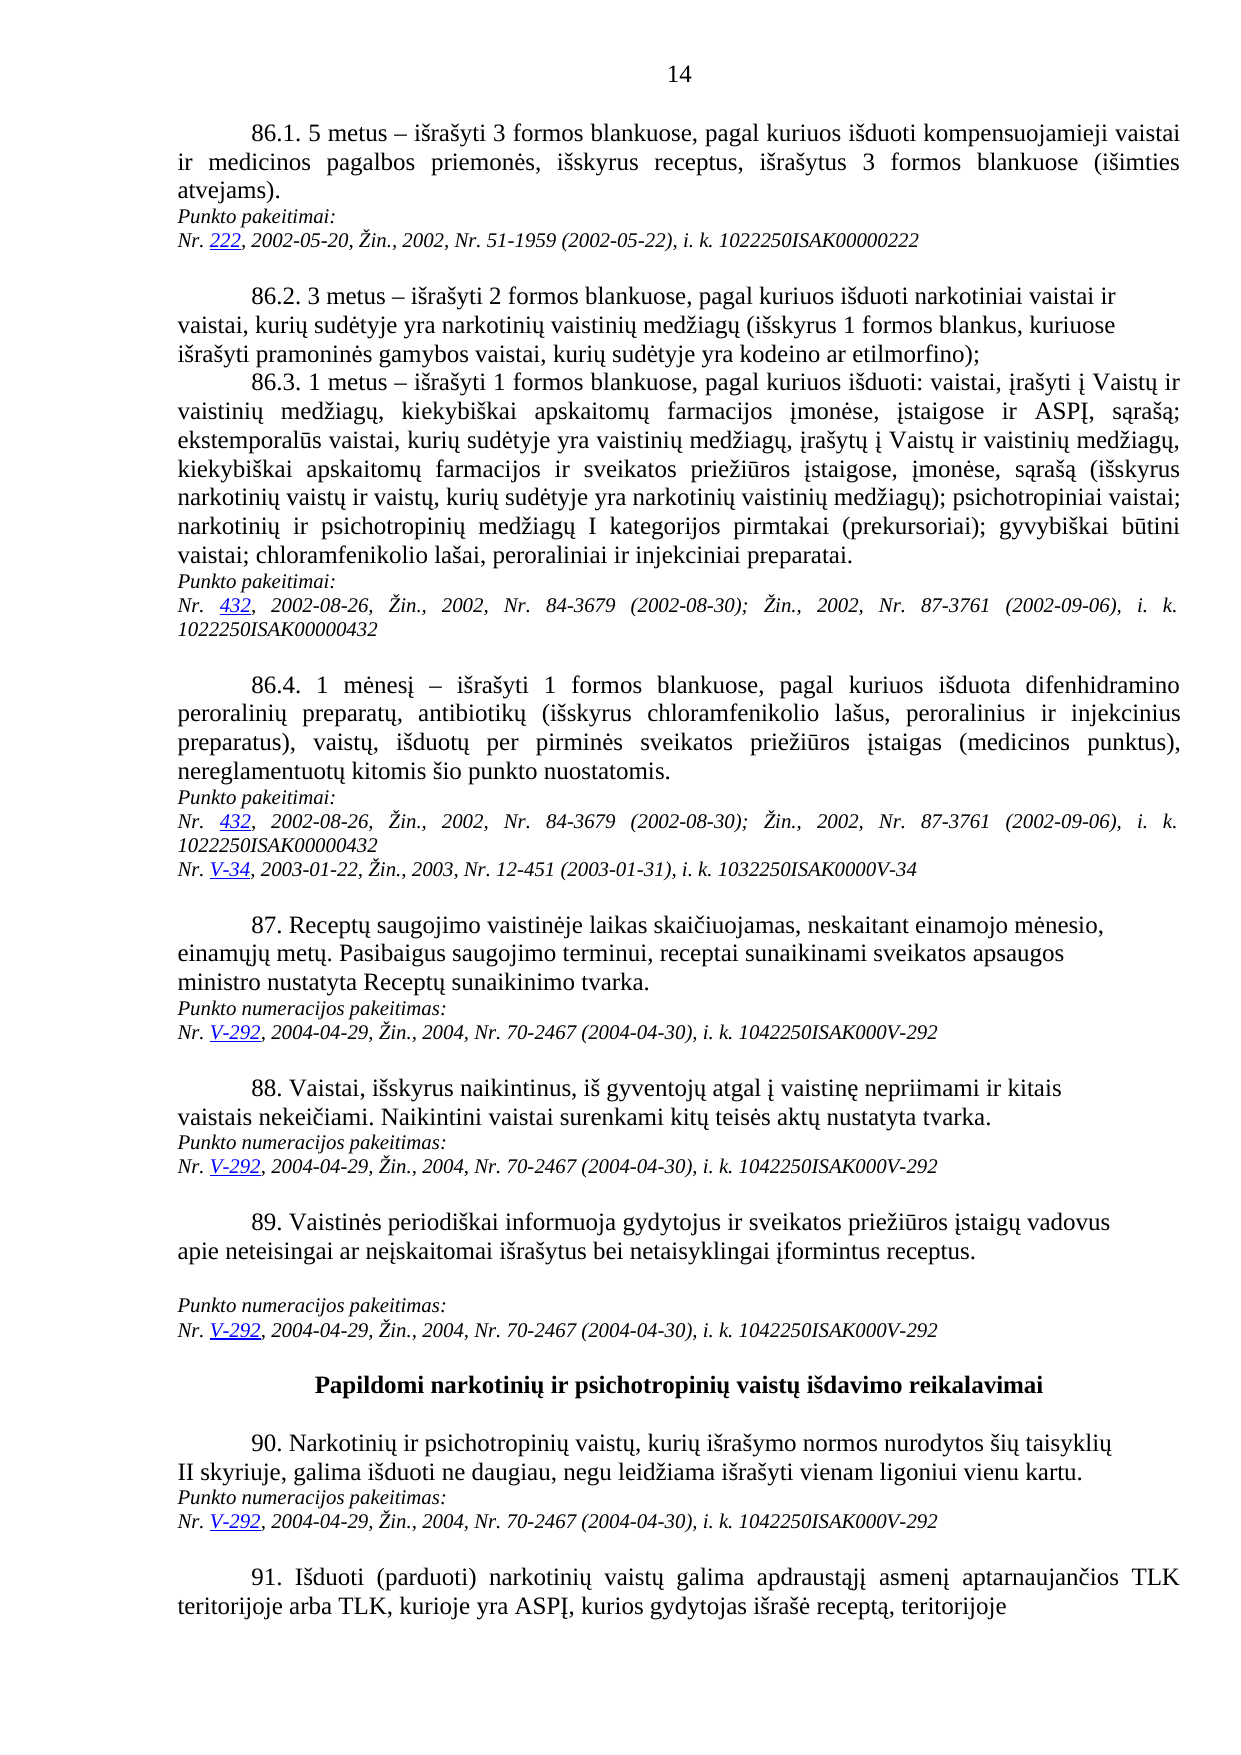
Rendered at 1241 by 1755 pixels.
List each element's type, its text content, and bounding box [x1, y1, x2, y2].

text Punkto numeracijos pakeitimas: [177, 1485, 1181, 1509]
text Nr. V-292, 2004-04-29, Žin., 2004, Nr. 70-2467 (2004-04-30), i. k. 1042250ISAK000V-292 [177, 1509, 1181, 1533]
text Nr. V-292, 2004-04-29, Žin., 2004, Nr. 70-2467 (2004-04-30), i. k. 1042250ISAK000V-292 [177, 1154, 1181, 1178]
text Punkto pakeitimai: [177, 569, 1181, 593]
text Punkto numeracijos pakeitimas: [177, 1130, 1181, 1154]
text Punkto numeracijos pakeitimas: [177, 1293, 1181, 1317]
text 86.2. 3 metus – išrašyti 2 formos blankuose, pagal kuriuos išduoti narkotiniai vaistai ir vaistai, kurių sudėtyje yra narkotinių vaistinių medžiagų (išskyrus 1 formos blankus, kuriuose išrašyti pramoninės gamybos vaistai, kurių sudėtyje yra kodeino ar etilmorfino); [177, 281, 1122, 367]
text Nr. 432, 2002-08-26, Žin., 2002, Nr. 84-3679 (2002-08-30); Žin., 2002, Nr. 87-3761 (2002-09-06), i. k. 1022250ISAK00000432 [177, 809, 1181, 857]
text Punkto pakeitimai: [177, 785, 1181, 809]
text 86.4. 1 mėnesį – išrašyti 1 formos blankuose, pagal kuriuos išduota difenhidramino peroralinių preparatų, antibiotikų (išskyrus chloramfenikolio lašus, peroralinius ir injekcinius preparatus), vaistų, išduotų per pirminės sveikatos priežiūros įstaigas (medicinos punktus), nereglamentuotų kitomis šio punkto nuostatomis. [177, 670, 1181, 785]
text 89. Vaistinės periodiškai informuoja gydytojus ir sveikatos priežiūros įstaigų vadovus apie neteisingai ar neįskaitomai išrašytus bei netaisyklingai įformintus receptus. [177, 1207, 1122, 1265]
text Nr. 222, 2002-05-20, Žin., 2002, Nr. 51-1959 (2002-05-22), i. k. 1022250ISAK00000222 [177, 228, 1181, 252]
text 91. Išduoti (parduoti) narkotinių vaistų galima apdraustąjį asmenį aptarnaujančios TLK teritorijoje arba TLK, kurioje yra ASPĮ, kurios gydytojas išrašė receptą, teritorijoje [177, 1562, 1181, 1620]
text 90. Narkotinių ir psichotropinių vaistų, kurių išrašymo normos nurodytos šių taisyklių II skyriuje, galima išduoti ne daugiau, negu leidžiama išrašyti vienam ligoniui vienu kartu. [177, 1428, 1122, 1485]
text Nr. V-292, 2004-04-29, Žin., 2004, Nr. 70-2467 (2004-04-30), i. k. 1042250ISAK000V-292 [177, 1317, 1181, 1342]
text 87. Receptų saugojimo vaistinėje laikas skaičiuojamas, neskaitant einamojo mėnesio, einamųjų metų. Pasibaigus saugojimo terminui, receptai sunaikinami sveikatos apsaugos ministro nustatyta Receptų sunaikinimo tvarka. [177, 910, 1122, 996]
text Punkto pakeitimai: [177, 204, 1181, 228]
text 86.3. 1 metus – išrašyti 1 formos blankuose, pagal kuriuos išduoti: vaistai, įrašyti į Vaistų ir vaistinių medžiagų, kiekybiškai apskaitomų farmacijos įmonėse, įstaigose ir ASPĮ, sąrašą; ekstemporalūs vaistai, kurių sudėtyje yra vaistinių medžiagų, įrašytų į Vaistų ir vaistinių medžiagų, kiekybiškai apskaitomų farmacijos ir sveikatos priežiūros įstaigose, įmonėse, sąrašą (išskyrus narkotinių vaistų ir vaistų, kurių sudėtyje yra narkotinių vaistinių medžiagų); psichotropiniai vaistai; narkotinių ir psichotropinių medžiagų I kategorijos pirmtakai (prekursoriai); gyvybiškai būtini vaistai; chloramfenikolio lašai, peroraliniai ir injekciniai preparatai. [177, 367, 1181, 569]
text 88. Vaistai, išskyrus naikintinus, iš gyventojų atgal į vaistinę nepriimami ir kitais vaistais nekeičiami. Naikintini vaistai surenkami kitų teisės aktų nustatyta tvarka. [177, 1073, 1122, 1130]
text 86.1. 5 metus – išrašyti 3 formos blankuose, pagal kuriuos išduoti kompensuojamieji vaistai ir medicinos pagalbos priemonės, išskyrus receptus, išrašytus 3 formos blankuose (išimties atvejams). [177, 118, 1181, 204]
text Papildomi narkotinių ir psichotropinių vaistų išdavimo reikalavimai [177, 1370, 1181, 1399]
text Nr. 432, 2002-08-26, Žin., 2002, Nr. 84-3679 (2002-08-30); Žin., 2002, Nr. 87-3761 (2002-09-06), i. k. 1022250ISAK00000432 [177, 593, 1181, 641]
text Punkto numeracijos pakeitimas: [177, 996, 1181, 1020]
text Nr. V-292, 2004-04-29, Žin., 2004, Nr. 70-2467 (2004-04-30), i. k. 1042250ISAK000V-292 [177, 1020, 1181, 1044]
text Nr. V-34, 2003-01-22, Žin., 2003, Nr. 12-451 (2003-01-31), i. k. 1032250ISAK0000V-34 [177, 857, 1181, 881]
